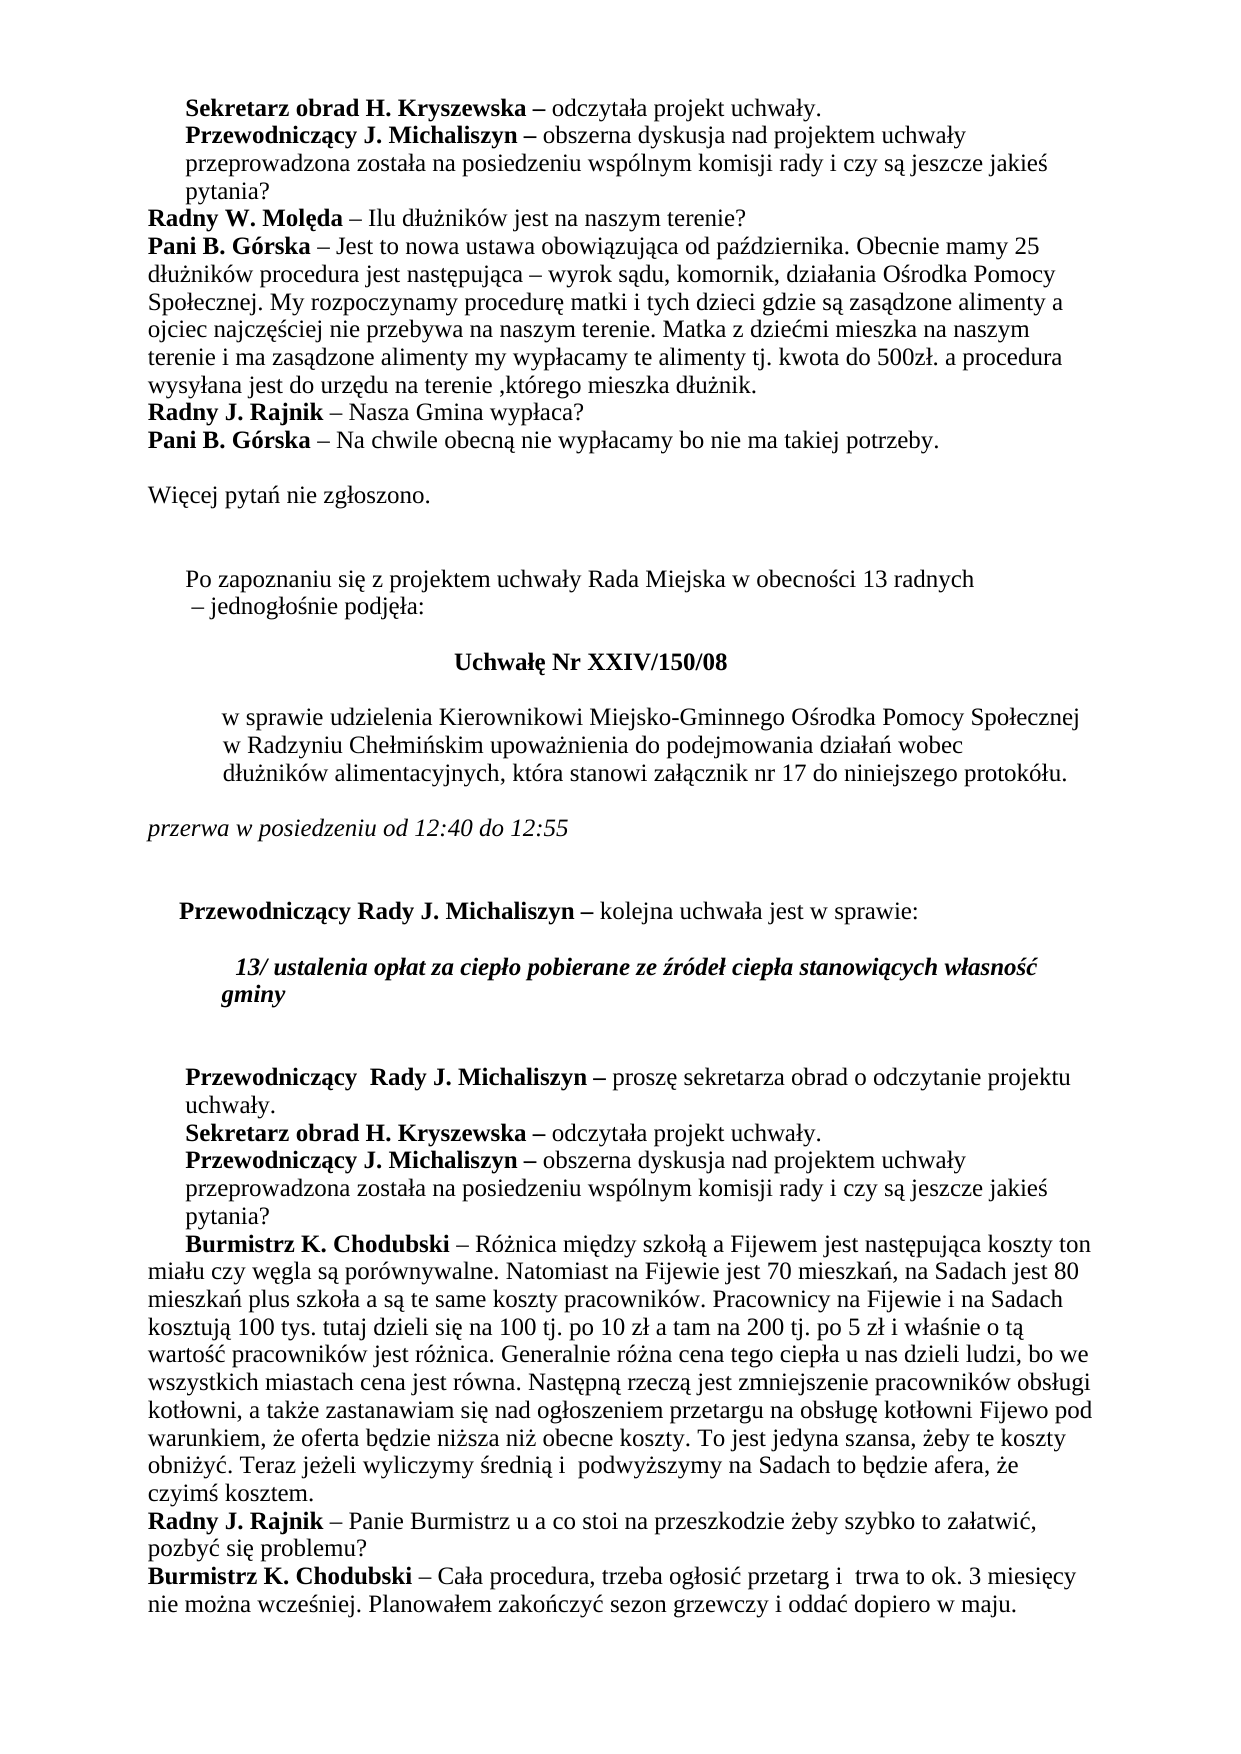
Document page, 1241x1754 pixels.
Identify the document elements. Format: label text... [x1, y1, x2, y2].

text Przewodniczący Rady J. Michaliszyn – kolejna uchwała jest w sprawie: [148, 897, 1092, 925]
text Przewodniczący Rady J. Michaliszyn – proszę sekretarza obrad o odczytanie projektu [148, 1063, 1092, 1091]
text – jednogłośnie podjęła: [148, 592, 1092, 620]
text Więcej pytań nie zgłoszono. [148, 482, 1092, 509]
text Pani B. Górska – Na chwile obecną nie wypłacamy bo nie ma takiej potrzeby. [148, 426, 1092, 454]
text Sekretarz obrad H. Kryszewska – odczytała projekt uchwały. [148, 94, 1092, 121]
text Burmistrz K. Chodubski – Różnica między szkołą a Fijewem jest następująca koszty ton miału czy węgla są porównywalne. Natomiast na Fijewie jest 70 mieszkań, na Sadach jest 80 mieszkań plus szkoła a są te same koszty pracowników. Pracownicy na Fijewie i na Sadach kosztują 100 tys. tutaj dzieli się na 100 tj. po 10 zł a tam na 200 tj. po 5 zł i właśnie o tą wartość pracowników jest różnica. Generalnie różna cena tego ciepła u nas dzieli ludzi, bo we wszystkich miastach cena jest równa. Następną rzeczą jest zmniejszenie pracowników obsługi kotłowni, a także zastanawiam się nad ogłoszeniem przetargu na obsługę kotłowni Fijewo pod warunkiem, że oferta będzie niższa niż obecne koszty. To jest jedyna szansa, żeby te koszty obniżyć. Teraz jeżeli wyliczymy średnią i podwyższymy na Sadach to będzie afera, że czyimś kosztem. [148, 1230, 1092, 1507]
text pytania? [148, 177, 1092, 204]
text w Radzyniu Chełmińskim upoważnienia do podejmowania działań wobec [148, 731, 1092, 759]
text uchwały. [148, 1091, 1092, 1119]
text 13/ ustalenia opłat za ciepło pobierane ze źródeł ciepła stanowiących własność gminy [148, 953, 1092, 1008]
text pytania? [148, 1202, 1092, 1230]
text Przewodniczący J. Michaliszyn – obszerna dyskusja nad projektem uchwały [148, 1147, 1092, 1174]
text Przewodniczący J. Michaliszyn – obszerna dyskusja nad projektem uchwały [148, 121, 1092, 149]
text Radny W. Molęda – Ilu dłużników jest na naszym terenie? [148, 204, 1092, 232]
text w sprawie udzielenia Kierownikowi Miejsko-Gminnego Ośrodka Pomocy Społecznej [148, 703, 1092, 731]
text przeprowadzona została na posiedzeniu wspólnym komisji rady i czy są jeszcze jakieś [148, 149, 1092, 177]
text Burmistrz K. Chodubski – Cała procedura, trzeba ogłosić przetarg i trwa to ok. 3 miesięcy nie można wcześniej. Planowałem zakończyć sezon grzewczy i oddać dopiero w maju. [148, 1562, 1092, 1618]
text przerwa w posiedzeniu od 12:40 do 12:55 [148, 814, 1092, 842]
text Sekretarz obrad H. Kryszewska – odczytała projekt uchwały. [148, 1119, 1092, 1147]
text Radny J. Rajnik – Nasza Gmina wypłaca? [148, 398, 1092, 426]
text dłużników alimentacyjnych, która stanowi załącznik nr 17 do niniejszego protokółu. [148, 759, 1092, 786]
text Uchwałę Nr XXIV/150/08 [148, 648, 1092, 676]
text Po zapoznaniu się z projektem uchwały Rada Miejska w obecności 13 radnych [148, 565, 1092, 592]
text przeprowadzona została na posiedzeniu wspólnym komisji rady i czy są jeszcze jakieś [148, 1174, 1092, 1202]
text Radny J. Rajnik – Panie Burmistrz u a co stoi na przeszkodzie żeby szybko to załatwić, pozbyć się problemu? [148, 1507, 1092, 1562]
text Pani B. Górska – Jest to nowa ustawa obowiązująca od października. Obecnie mamy 25 dłużników procedura jest następująca – wyrok sądu, komornik, działania Ośrodka Pomocy Społecznej. My rozpoczynamy procedurę matki i tych dzieci gdzie są zasądzone alimenty a ojciec najczęściej nie przebywa na naszym terenie. Matka z dziećmi mieszka na naszym terenie i ma zasądzone alimenty my wypłacamy te alimenty tj. kwota do 500zł. a procedura wysyłana jest do urzędu na terenie ,którego mieszka dłużnik. [148, 232, 1092, 398]
